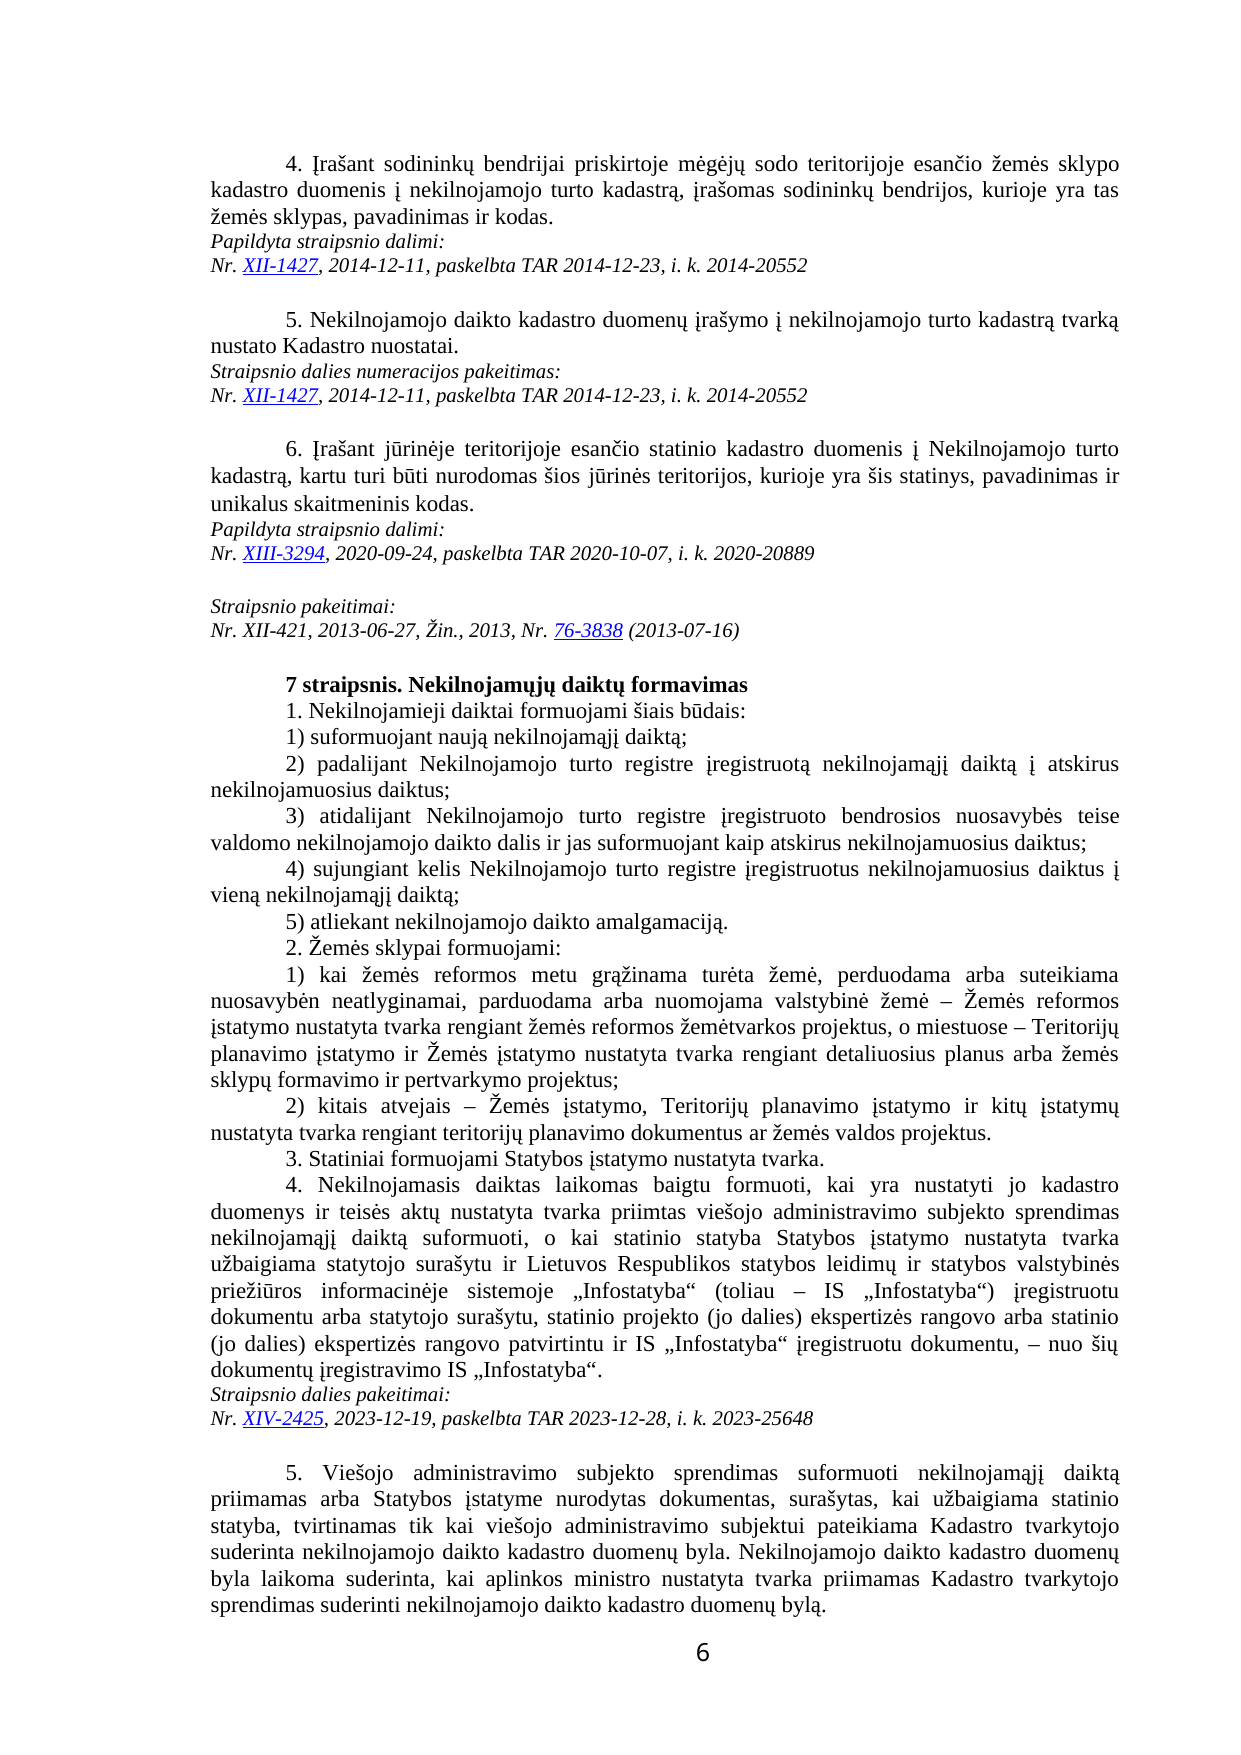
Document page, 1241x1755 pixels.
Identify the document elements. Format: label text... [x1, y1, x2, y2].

text 4. Nekilnojamasis daiktas laikomas baigtu formuoti, kai yra nustatyti jo kadastro duomenys ir teisės aktų nustatyta tvarka priimtas viešojo administravimo subjekto sprendimas nekilnojamąjį daiktą suformuoti, o kai statinio statyba Statybos įstatymo nustatyta tvarka užbaigiama statytojo surašytu ir Lietuvos Respublikos statybos leidimų ir statybos valstybinės priežiūros informacinėje sistemoje „Infostatyba“ (toliau – IS „Infostatyba“) įregistruotu dokumentu arba statytojo surašytu, statinio projekto (jo dalies) ekspertizės rangovo arba statinio (jo dalies) ekspertizės rangovo patvirtintu ir IS „Infostatyba“ įregistruotu dokumentu, – nuo šių dokumentų įregistravimo IS „Infostatyba“. [210, 1171, 1120, 1382]
text 4) sujungiant kelis Nekilnojamojo turto registre įregistruotus nekilnojamuosius daiktus į vieną nekilnojamąjį daiktą; [210, 855, 1120, 908]
text 5. Nekilnojamojo daikto kadastro duomenų įrašymo į nekilnojamojo turto kadastrą tvarką nustato Kadastro nuostatai. [210, 306, 1120, 359]
text Straipsnio dalies pakeitimai: [210, 1382, 1120, 1406]
text 2) kitais atvejais – Žemės įstatymo, Teritorijų planavimo įstatymo ir kitų įstatymų nustatyta tvarka rengiant teritorijų planavimo dokumentus ar žemės valdos projektus. [210, 1092, 1120, 1145]
text Nr. XII-1427, 2014-12-11, paskelbta TAR 2014-12-23, i. k. 2014-20552 [210, 383, 1120, 407]
text 4. Įrašant sodininkų bendrijai priskirtoje mėgėjų sodo teritorijoje esančio žemės sklypo kadastro duomenis į nekilnojamojo turto kadastrą, įrašomas sodininkų bendrijos, kurioje yra tas žemės sklypas, pavadinimas ir kodas. [210, 150, 1120, 229]
text 3) atidalijant Nekilnojamojo turto registre įregistruoto bendrosios nuosavybės teise valdomo nekilnojamojo daikto dalis ir jas suformuojant kaip atskirus nekilnojamuosius daiktus; [210, 802, 1120, 855]
text 1) kai žemės reformos metu grąžinama turėta žemė, perduodama arba suteikiama nuosavybėn neatlyginamai, parduodama arba nuomojama valstybinė žemė – Žemės reformos įstatymo nustatyta tvarka rengiant žemės reformos žemėtvarkos projektus, o miestuose – Teritorijų planavimo įstatymo ir Žemės įstatymo nustatyta tvarka rengiant detaliuosius planus arba žemės sklypų formavimo ir pertvarkymo projektus; [210, 961, 1120, 1092]
text Papildyta straipsnio dalimi: [210, 229, 1120, 253]
text Papildyta straipsnio dalimi: [210, 517, 1120, 541]
text Nr. XII-1427, 2014-12-11, paskelbta TAR 2014-12-23, i. k. 2014-20552 [210, 253, 1120, 277]
text 1) suformuojant naują nekilnojamąjį daiktą; [210, 723, 1120, 750]
text Straipsnio pakeitimai: [210, 594, 1120, 618]
text Nr. XIII-3294, 2020-09-24, paskelbta TAR 2020-10-07, i. k. 2020-20889 [210, 541, 1120, 565]
text 2) padalijant Nekilnojamojo turto registre įregistruotą nekilnojamąjį daiktą į atskirus nekilnojamuosius daiktus; [210, 750, 1120, 802]
text 2. Žemės sklypai formuojami: [210, 934, 1120, 961]
text 6. Įrašant jūrinėje teritorijoje esančio statinio kadastro duomenis į Nekilnojamojo turto kadastrą, kartu turi būti nurodomas šios jūrinės teritorijos, kurioje yra šis statinys, pavadinimas ir unikalus skaitmeninis kodas. [210, 436, 1120, 517]
text Nr. XIV-2425, 2023-12-19, paskelbta TAR 2023-12-28, i. k. 2023-25648 [210, 1406, 1120, 1430]
text 7 straipsnis. Nekilnojamųjų daiktų formavimas [210, 671, 1120, 697]
text 3. Statiniai formuojami Statybos įstatymo nustatyta tvarka. [210, 1145, 1120, 1171]
text 1. Nekilnojamieji daiktai formuojami šiais būdais: [210, 697, 1120, 723]
text Straipsnio dalies numeracijos pakeitimas: [210, 359, 1120, 383]
text 5. Viešojo administravimo subjekto sprendimas suformuoti nekilnojamąjį daiktą priimamas arba Statybos įstatyme nurodytas dokumentas, surašytas, kai užbaigiama statinio statyba, tvirtinamas tik kai viešojo administravimo subjektui pateikiama Kadastro tvarkytojo suderinta nekilnojamojo daikto kadastro duomenų byla. Nekilnojamojo daikto kadastro duomenų byla laikoma suderinta, kai aplinkos ministro nustatyta tvarka priimamas Kadastro tvarkytojo sprendimas suderinti nekilnojamojo daikto kadastro duomenų bylą. [210, 1459, 1120, 1617]
text 5) atliekant nekilnojamojo daikto amalgamaciją. [210, 908, 1120, 934]
text Nr. XII-421, 2013-06-27, Žin., 2013, Nr. 76-3838 (2013-07-16) [210, 618, 1120, 642]
